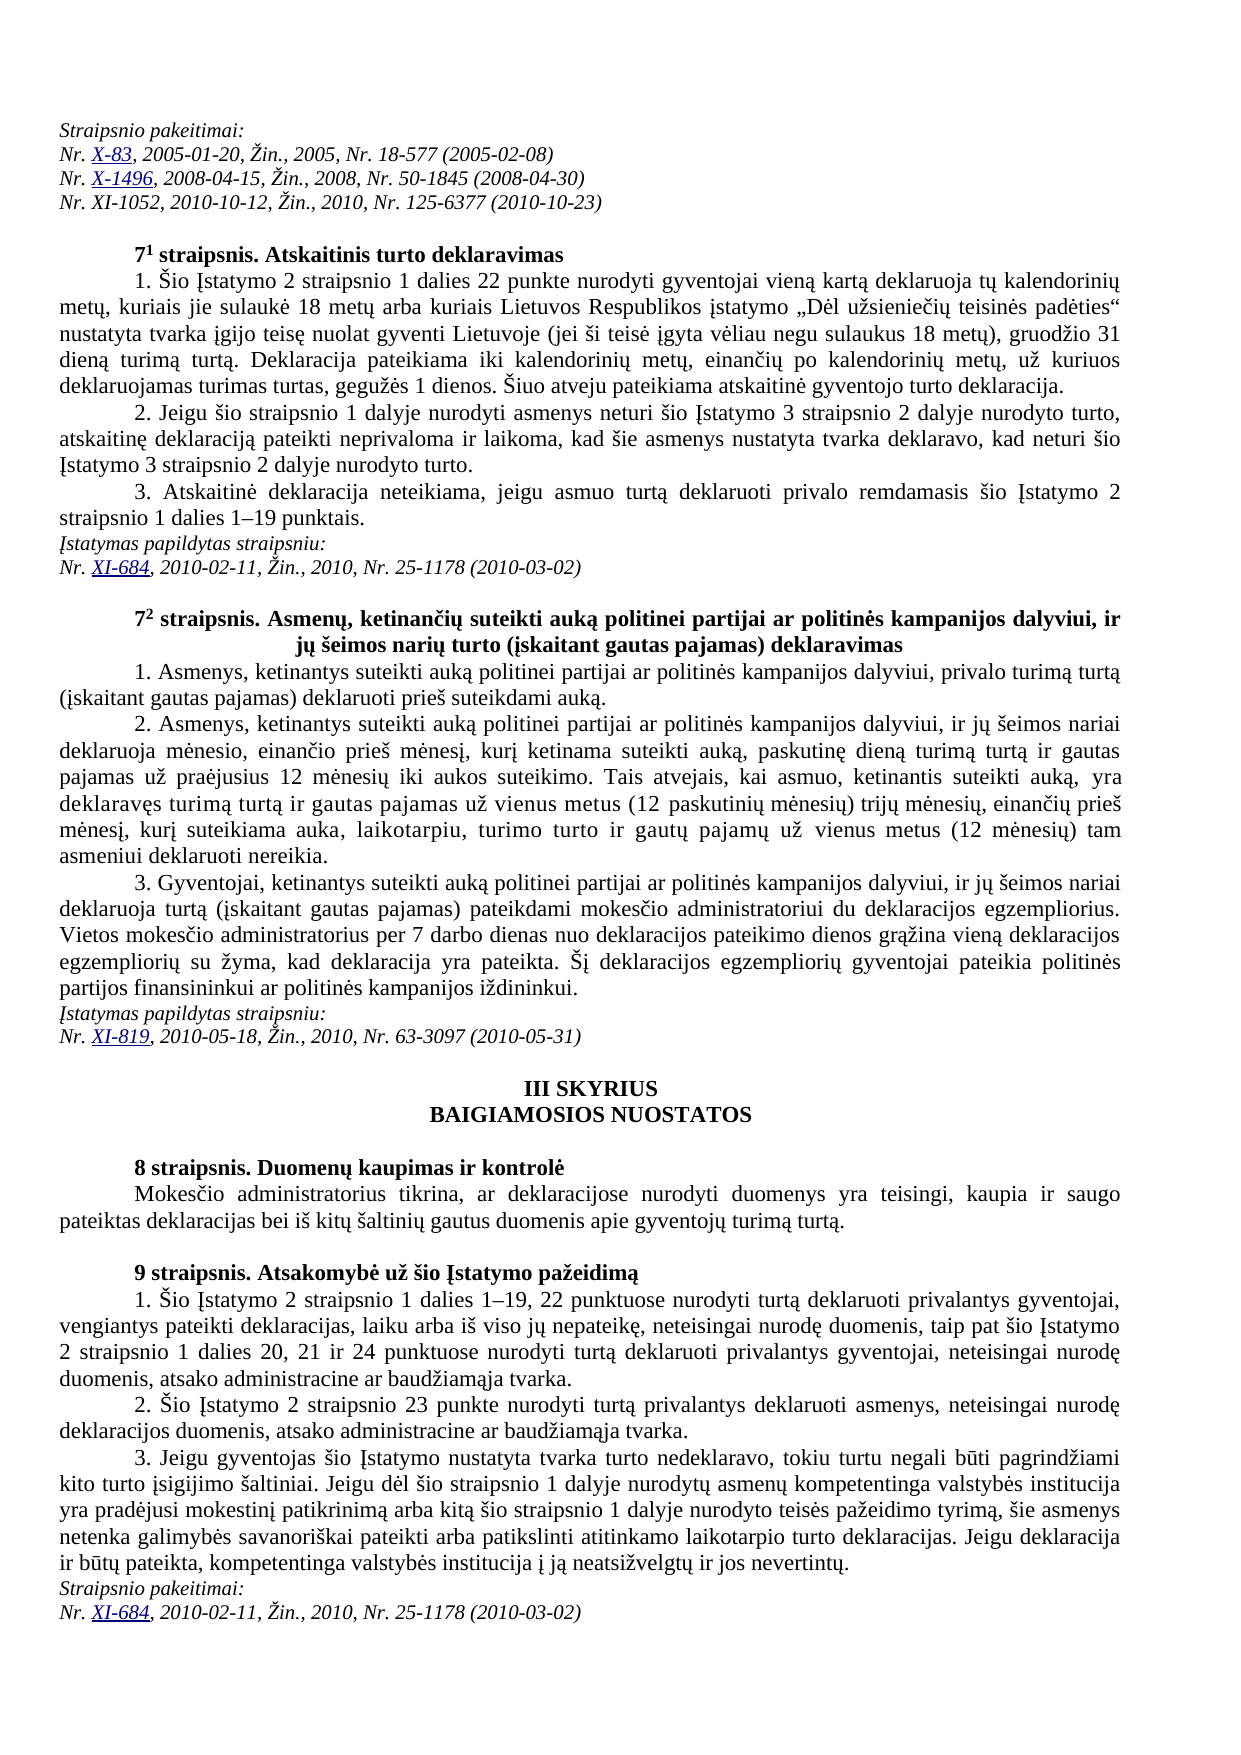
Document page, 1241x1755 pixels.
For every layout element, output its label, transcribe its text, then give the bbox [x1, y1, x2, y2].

text 1. Šio Įstatymo 2 straipsnio 1 dalies 22 punkte nurodyti gyventojai vieną kartą deklaruoja tų kalendorinių metų, kuriais jie sulaukė 18 metų arba kuriais Lietuvos Respublikos įstatymo „Dėl užsieniečių teisinės padėties“ nustatyta tvarka įgijo teisę nuolat gyventi Lietuvoje (jei ši teisė įgyta vėliau negu sulaukus 18 metų), gruodžio 31 dieną turimą turtą. Deklaracija pateikiama iki kalendorinių metų, einančių po kalendorinių metų, už kuriuos deklaruojamas turimas turtas, gegužės 1 dienos. Šiuo atveju pateikiama atskaitinė gyventojo turto deklaracija. [59, 267, 1122, 399]
text 2. Jeigu šio straipsnio 1 dalyje nurodyti asmenys neturi šio Įstatymo 3 straipsnio 2 dalyje nurodyto turto, atskaitinę deklaraciją pateikti neprivaloma ir laikoma, kad šie asmenys nustatyta tvarka deklaravo, kad neturi šio Įstatymo 3 straipsnio 2 dalyje nurodyto turto. [59, 399, 1122, 478]
text 3. Gyventojai, ketinantys suteikti auką politinei partijai ar politinės kampanijos dalyviui, ir jų šeimos nariai deklaruoja turtą (įskaitant gautas pajamas) pateikdami mokesčio administratoriui du deklaracijos egzempliorius. Vietos mokesčio administratorius per 7 darbo dienas nuo deklaracijos pateikimo dienos grąžina vieną deklaracijos egzempliorių su žyma, kad deklaracija yra pateikta. Šį deklaracijos egzempliorių gyventojai pateikia politinės partijos finansininkui ar politinės kampanijos iždininkui. [59, 869, 1122, 1000]
text III SKYRIUS [59, 1075, 1122, 1101]
text 72 straipsnis. Asmenų, ketinančių suteikti auką politinei partijai ar politinės kampanijos dalyviui, ir jų šeimos narių turto (įskaitant gautas pajamas) deklaravimas [134, 605, 1122, 658]
text 3. Jeigu gyventojas šio Įstatymo nustatyta tvarka turto nedeklaravo, tokiu turtu negali būti pagrindžiami kito turto įsigijimo šaltiniai. Jeigu dėl šio straipsnio 1 dalyje nurodytų asmenų kompetentinga valstybės institucija yra pradėjusi mokestinį patikrinimą arba kitą šio straipsnio 1 dalyje nurodyto teisės pažeidimo tyrimą, šie asmenys netenka galimybės savanoriškai pateikti arba patikslinti atitinkamo laikotarpio turto deklaracijas. Jeigu deklaracija ir būtų pateikta, kompetentinga valstybės institucija į ją neatsižvelgtų ir jos nevertintų. [59, 1444, 1122, 1576]
text BAIGIAMOSIOS NUOSTATOS [59, 1101, 1122, 1128]
text 3. Atskaitinė deklaracija neteikiama, jeigu asmuo turtą deklaruoti privalo remdamasis šio Įstatymo 2 straipsnio 1 dalies 1–19 punktais. [59, 478, 1122, 531]
text Nr. X-1496, 2008-04-15, Žin., 2008, Nr. 50-1845 (2008-04-30) [59, 166, 1122, 190]
text Nr. XI-684, 2010-02-11, Žin., 2010, Nr. 25-1178 (2010-03-02) [59, 1600, 1122, 1624]
text Nr. XI-1052, 2010-10-12, Žin., 2010, Nr. 125-6377 (2010-10-23) [59, 190, 1122, 214]
text 2. Asmenys, ketinantys suteikti auką politinei partijai ar politinės kampanijos dalyviui, ir jų šeimos nariai deklaruoja mėnesio, einančio prieš mėnesį, kurį ketinama suteikti auką, paskutinę dieną turimą turtą ir gautas pajamas už praėjusius 12 mėnesių iki aukos suteikimo. Tais atvejais, kai asmuo, ketinantis suteikti auką, yra deklaravęs turimą turtą ir gautas pajamas už vienus metus (12 paskutinių mėnesių) trijų mėnesių, einančių prieš mėnesį, kurį suteikiama auka, laikotarpiu, turimo turto ir gautų pajamų už vienus metus (12 mėnesių) tam asmeniui deklaruoti nereikia. [59, 711, 1122, 869]
text 71 straipsnis. Atskaitinis turto deklaravimas [59, 241, 1122, 267]
text 8 straipsnis. Duomenų kaupimas ir kontrolė [59, 1154, 1122, 1180]
text 1. Šio Įstatymo 2 straipsnio 1 dalies 1–19, 22 punktuose nurodyti turtą deklaruoti privalantys gyventojai, vengiantys pateikti deklaracijas, laiku arba iš viso jų nepateikę, neteisingai nurodę duomenis, taip pat šio Įstatymo 2 straipsnio 1 dalies 20, 21 ir 24 punktuose nurodyti turtą deklaruoti privalantys gyventojai, neteisingai nurodę duomenis, atsako administracine ar baudžiamąja tvarka. [59, 1286, 1122, 1391]
text Straipsnio pakeitimai: [59, 1576, 1122, 1600]
text Nr. XI-819, 2010-05-18, Žin., 2010, Nr. 63-3097 (2010-05-31) [59, 1024, 1122, 1048]
text Straipsnio pakeitimai: [59, 118, 1122, 142]
text Nr. XI-684, 2010-02-11, Žin., 2010, Nr. 25-1178 (2010-03-02) [59, 555, 1122, 579]
text Nr. X-83, 2005-01-20, Žin., 2005, Nr. 18-577 (2005-02-08) [59, 142, 1122, 166]
text 9 straipsnis. Atsakomybė už šio Įstatymo pažeidimą [59, 1259, 1122, 1286]
text 2. Šio Įstatymo 2 straipsnio 23 punkte nurodyti turtą privalantys deklaruoti asmenys, neteisingai nurodę deklaracijos duomenis, atsako administracine ar baudžiamąja tvarka. [59, 1391, 1122, 1444]
text Įstatymas papildytas straipsniu: [59, 531, 1122, 555]
text 1. Asmenys, ketinantys suteikti auką politinei partijai ar politinės kampanijos dalyviui, privalo turimą turtą (įskaitant gautas pajamas) deklaruoti prieš suteikdami auką. [59, 658, 1122, 711]
text Įstatymas papildytas straipsniu: [59, 1000, 1122, 1024]
text Mokesčio administratorius tikrina, ar deklaracijose nurodyti duomenys yra teisingi, kaupia ir saugo pateiktas deklaracijas bei iš kitų šaltinių gautus duomenis apie gyventojų turimą turtą. [59, 1180, 1122, 1233]
